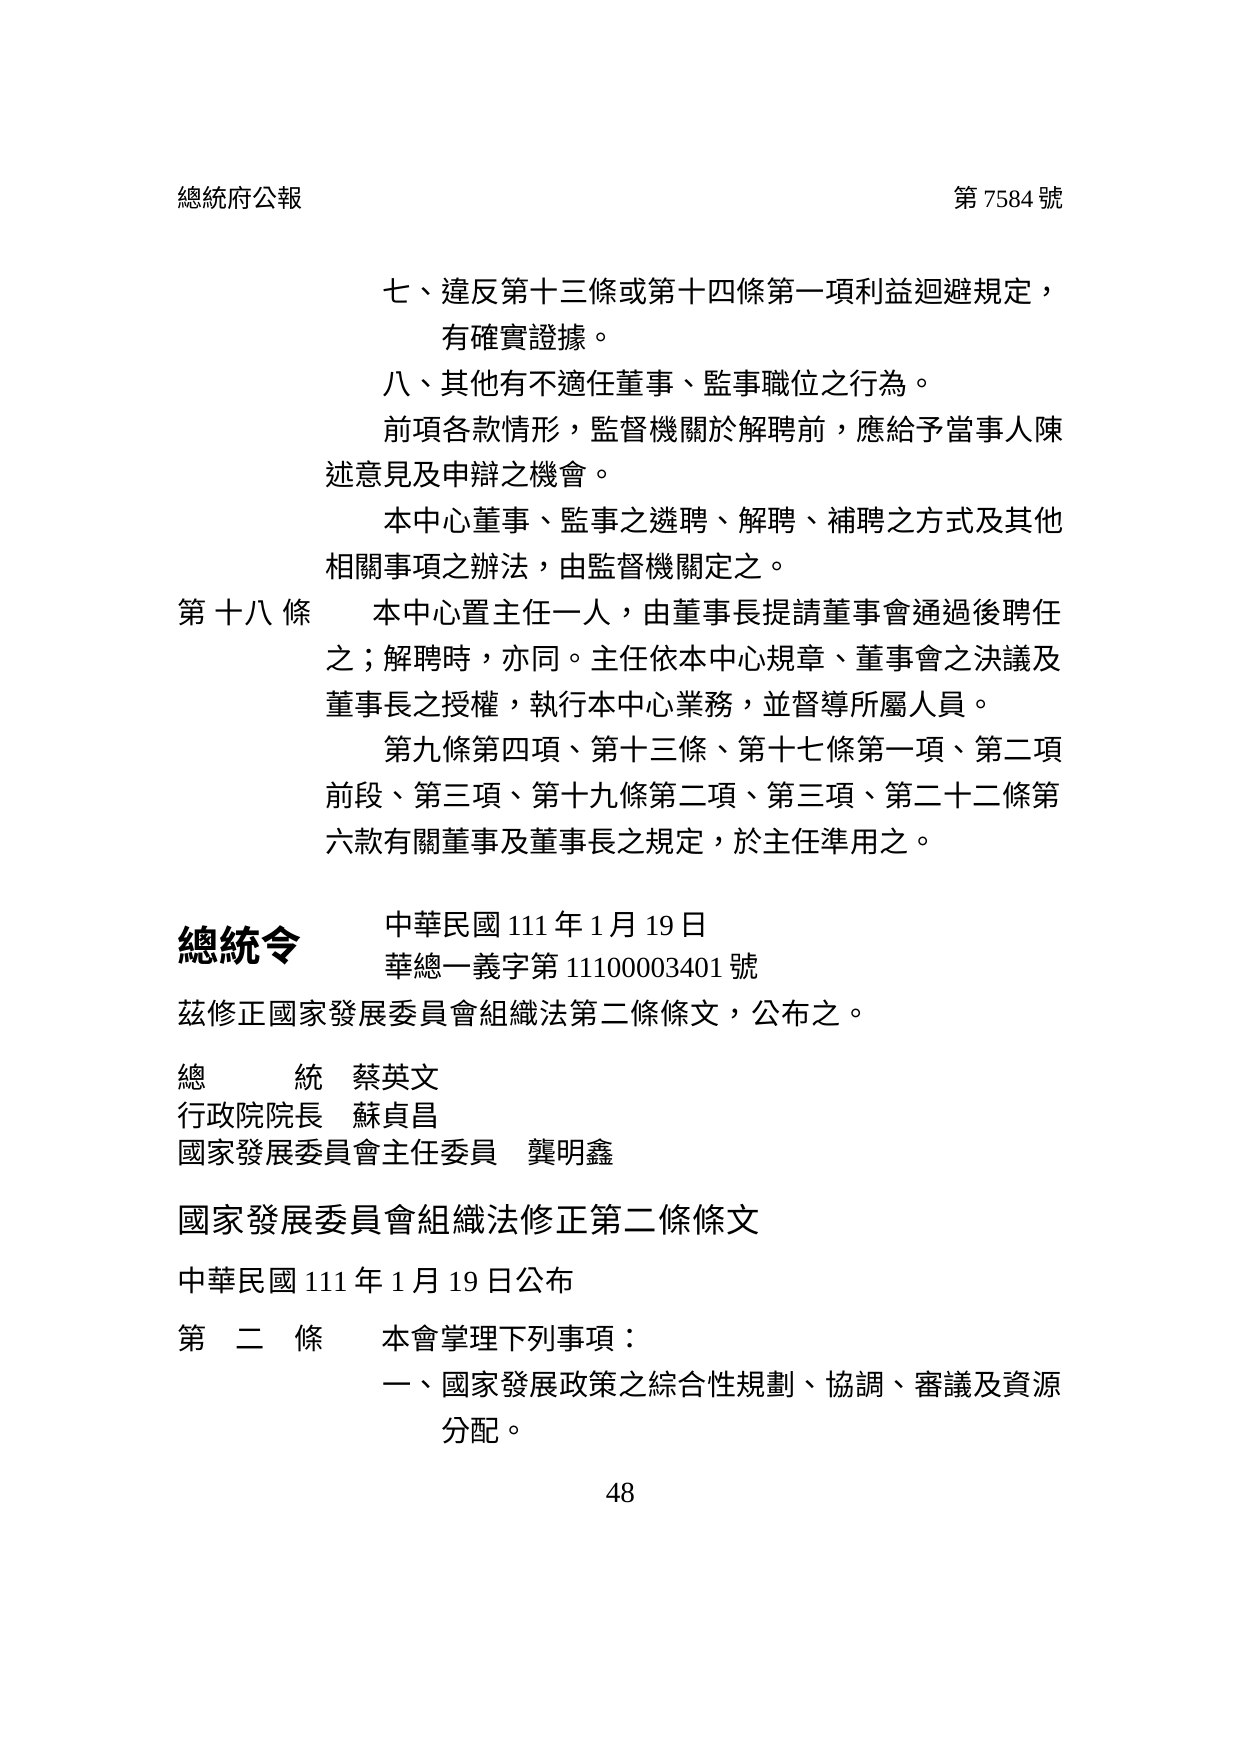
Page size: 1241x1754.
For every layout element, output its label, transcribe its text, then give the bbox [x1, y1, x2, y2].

text 八、其他有不適任董事、監事職位之行為。 [382, 357, 1063, 403]
text 一、 國家發展政策之綜合性規劃、協調、審議及資源分配。 [382, 1359, 1063, 1450]
text 前項各款情形，監督機關於解聘前，應給予當事人陳述意見及申辯之機會。 [325, 403, 1063, 495]
text 第 二 條 本會掌理下列事項： [177, 1313, 1063, 1359]
text 茲修正國家發展委員會組織法第二條條文，公布之。 [177, 988, 1063, 1034]
text 第九條第四項、第十三條、第十七條第一項、第二項前段、第三項、第十九條第二項、第三項、第二十二條第六款有關董事及董事長之規定，於主任準用之。 [325, 724, 1063, 862]
text 中華民國111年1月19日公布 [177, 1254, 1063, 1300]
table_header 總統令 [174, 899, 381, 988]
text 七、 違反第十三條或第十四條第一項利益迴避規定，有確實證據。 [382, 266, 1063, 357]
text 國家發展委員會組織法修正第二條條文 [177, 1196, 1063, 1242]
text 第 十八 條 本中心置主任一人，由董事長提請董事會通過後聘任之；解聘時，亦同。主任依本中心規章、董事會之決議及董事長之授權，執行本中心業務，並督導所屬人員。 [177, 587, 1063, 724]
text 總 統 蔡英文 行政院院長 蘇貞昌 國家發展委員會主任委員 龔明鑫 [177, 1059, 1063, 1171]
table_header 中華民國111年1月19日 華總一義字第11100003401號 [381, 899, 877, 988]
text 本中心董事、監事之遴聘、解聘、補聘之方式及其他相關事項之辦法，由監督機關定之。 [325, 495, 1063, 587]
